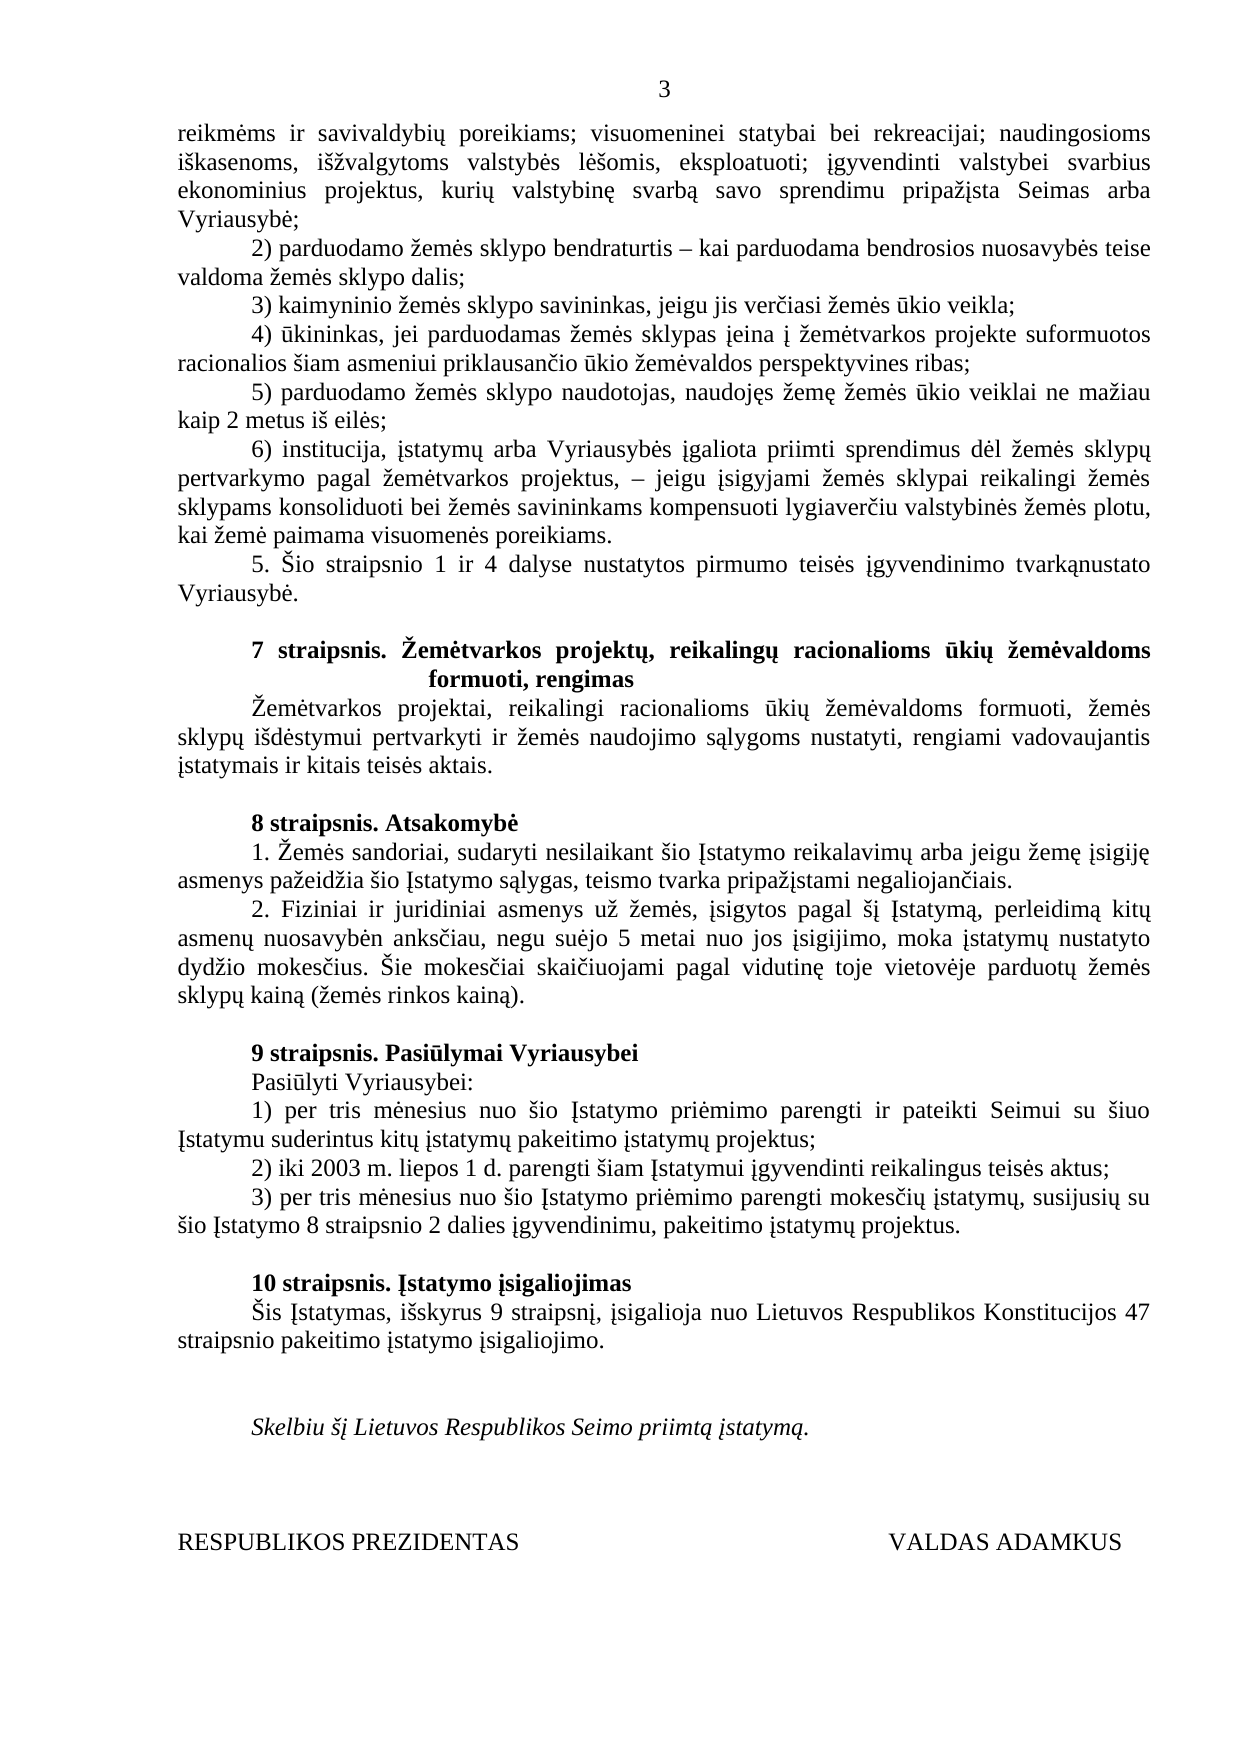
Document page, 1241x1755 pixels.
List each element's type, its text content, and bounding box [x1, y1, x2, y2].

text 1) per tris mėnesius nuo šio Įstatymo priėmimo parengti ir pateikti Seimui su šiuo Įstatymu suderintus kitų įstatymų pakeitimo įstatymų projektus; [177, 1096, 1152, 1153]
text 3) kaimyninio žemės sklypo savininkas, jeigu jis verčiasi žemės ūkio veikla; [177, 291, 1152, 319]
text Žemėtvarkos projektai, reikalingi racionalioms ūkių žemėvaldoms formuoti, žemės sklypų išdėstymui pertvarkyti ir žemės naudojimo sąlygoms nustatyti, rengiami vadovaujantis įstatymais ir kitais teisės aktais. [177, 693, 1152, 779]
text 4) ūkininkas, jei parduodamas žemės sklypas įeina į žemėtvarkos projekte suformuotos racionalios šiam asmeniui priklausančio ūkio žemėvaldos perspektyvines ribas; [177, 319, 1152, 377]
text 9 straipsnis. Pasiūlymai Vyriausybei [177, 1038, 1152, 1067]
text 1. Žemės sandoriai, sudaryti nesilaikant šio Įstatymo reikalavimų arba jeigu žemę įsigiję asmenys pažeidžia šio Įstatymo sąlygas, teismo tvarka pripažįstami negaliojančiais. [177, 837, 1152, 894]
text 5) parduodamo žemės sklypo naudotojas, naudojęs žemę žemės ūkio veiklai ne mažiau kaip 2 metus iš eilės; [177, 377, 1152, 434]
text RESPUBLIKOS PREZIDENTAS VALDAS ADAMKUS [177, 1527, 1152, 1556]
text 2) iki 2003 m. liepos 1 d. parengti šiam Įstatymui įgyvendinti reikalingus teisės aktus; [177, 1153, 1152, 1182]
text 2. Fiziniai ir juridiniai asmenys už žemės, įsigytos pagal šį Įstatymą, perleidimą kitų asmenų nuosavybėn anksčiau, negu suėjo 5 metai nuo jos įsigijimo, moka įstatymų nustatyto dydžio mokesčius. Šie mokesčiai skaičiuojami pagal vidutinę toje vietovėje parduotų žemės sklypų kainą (žemės rinkos kainą). [177, 894, 1152, 1009]
text 3) per tris mėnesius nuo šio Įstatymo priėmimo parengti mokesčių įstatymų, susijusių su šio Įstatymo 8 straipsnio 2 dalies įgyvendinimu, pakeitimo įstatymų projektus. [177, 1182, 1152, 1239]
text reikmėms ir savivaldybių poreikiams; visuomeninei statybai bei rekreacijai; naudingosioms iškasenoms, išžvalgytoms valstybės lėšomis, eksploatuoti; įgyvendinti valstybei svarbius ekonominius projektus, kurių valstybinę svarbą savo sprendimu pripažįsta Seimas arba Vyriausybė; [177, 118, 1152, 233]
text 5. Šio straipsnio 1 ir 4 dalyse nustatytos pirmumo teisės įgyvendinimo tvarkąnustato Vyriausybė. [177, 549, 1152, 607]
text Šis Įstatymas, išskyrus 9 straipsnį, įsigalioja nuo Lietuvos Respublikos Konstitucijos 47 straipsnio pakeitimo įstatymo įsigaliojimo. [177, 1297, 1152, 1354]
text Pasiūlyti Vyriausybei: [177, 1067, 1152, 1096]
text 2) parduodamo žemės sklypo bendraturtis – kai parduodama bendrosios nuosavybės teise valdoma žemės sklypo dalis; [177, 233, 1152, 291]
text 7 straipsnis. Žemėtvarkos projektų, reikalingų racionalioms ūkių žemėvaldoms formuoti, rengimas [251, 636, 1152, 693]
text 10 straipsnis. Įstatymo įsigaliojimas [177, 1268, 1152, 1297]
text Skelbiu šį Lietuvos Respublikos Seimo priimtą įstatymą. [177, 1412, 1152, 1441]
text 8 straipsnis. Atsakomybė [177, 808, 1152, 837]
text 6) institucija, įstatymų arba Vyriausybės įgaliota priimti sprendimus dėl žemės sklypų pertvarkymo pagal žemėtvarkos projektus, – jeigu įsigyjami žemės sklypai reikalingi žemės sklypams konsoliduoti bei žemės savininkams kompensuoti lygiaverčiu valstybinės žemės plotu, kai žemė paimama visuomenės poreikiams. [177, 434, 1152, 549]
